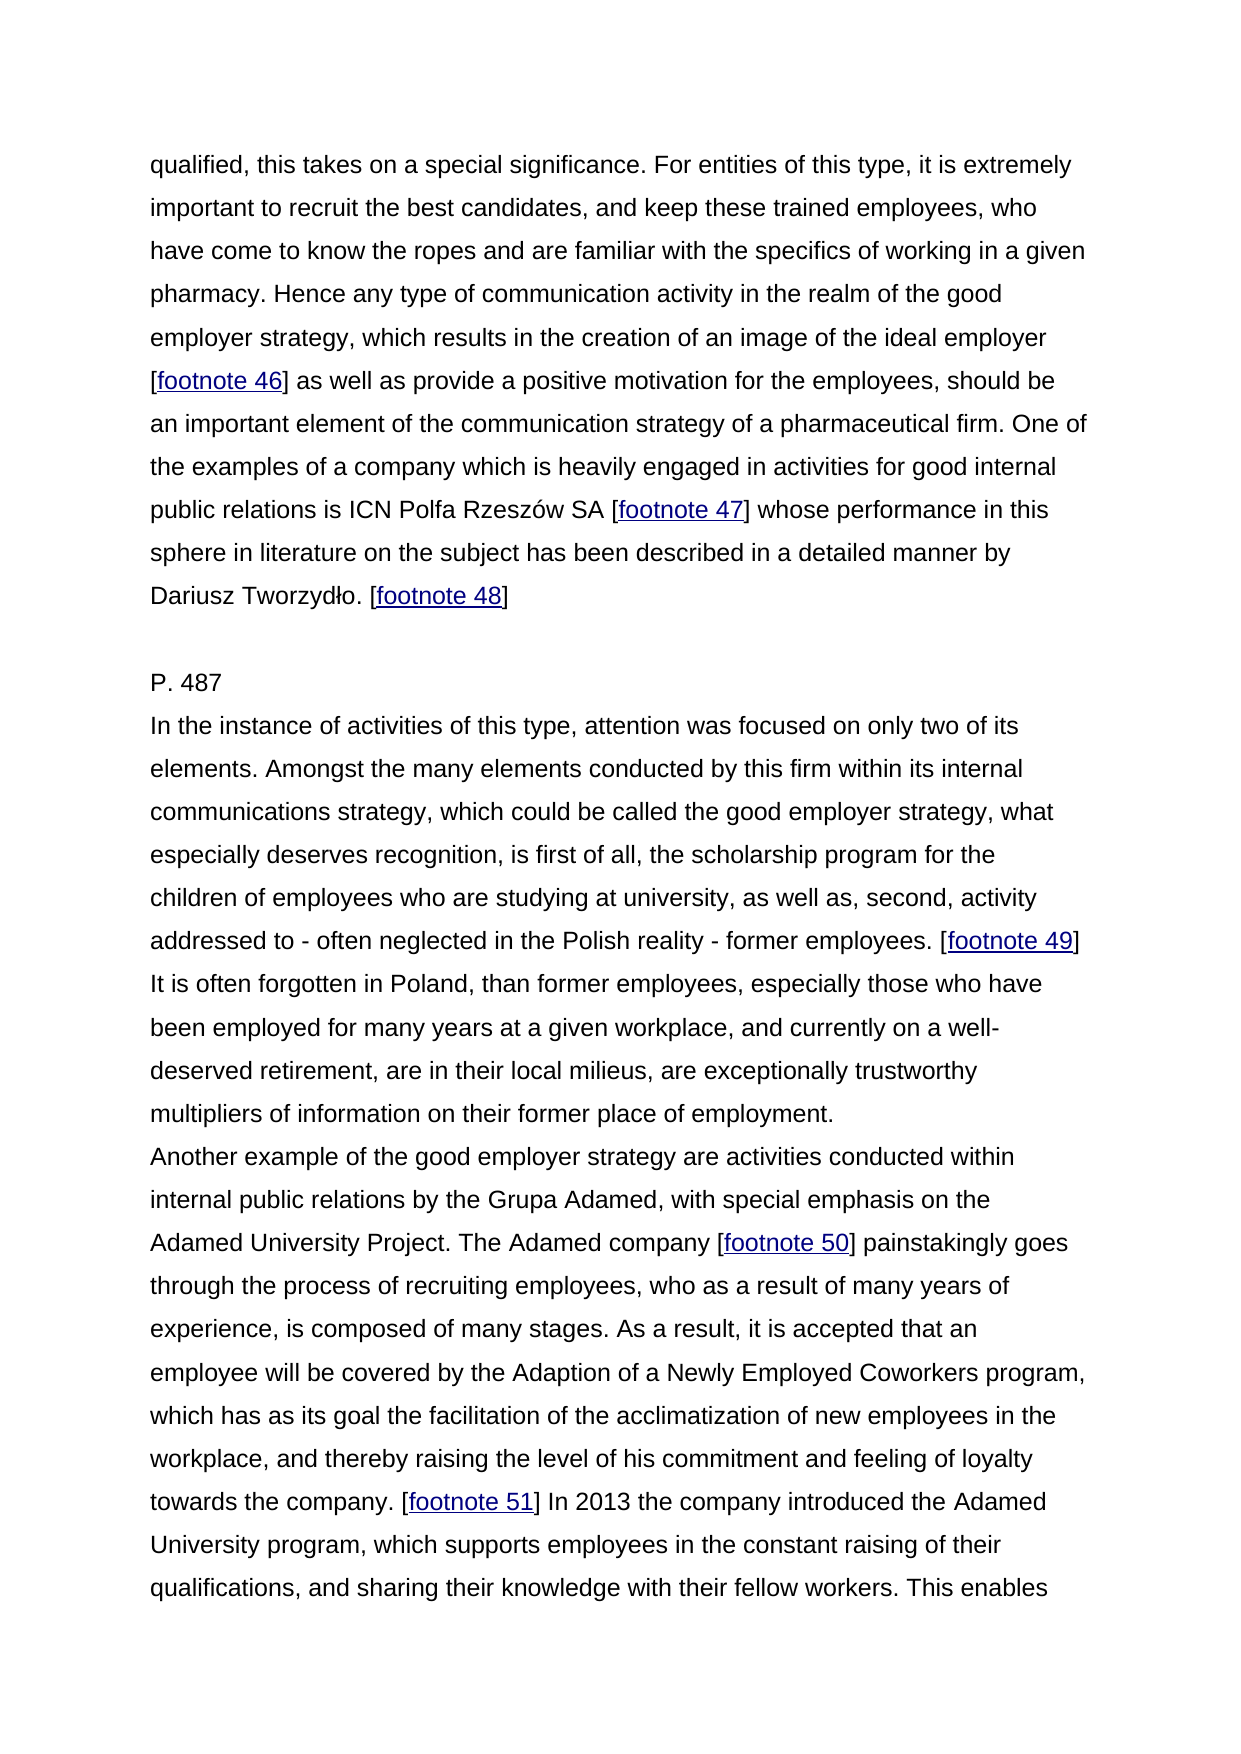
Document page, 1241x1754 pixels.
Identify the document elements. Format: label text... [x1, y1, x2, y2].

text P. 487 [150, 667, 1090, 696]
text Another example of the good employer strategy are activities conducted within internal public relations by the Grupa Adamed, with special emphasis on the Adamed University Project. The Adamed company [footnote 50] painstakingly goes through the process of recruiting employees, who as a result of many years of experience, is composed of many stages. As a result, it is accepted that an employee will be covered by the Adaption of a Newly Employed Coworkers program, which has as its goal the facilitation of the acclimatization of new employees in the workplace, and thereby raising the level of his commitment and feeling of loyalty towards the company. [footnote 51] In 2013 the company introduced the Adamed University program, which supports employees in the constant raising of their qualifications, and sharing their knowledge with their fellow workers. This enables [150, 1142, 1090, 1602]
text In the instance of activities of this type, attention was focused on only two of its elements. Amongst the many elements conducted by this firm within its internal communications strategy, which could be called the good employer strategy, what especially deserves recognition, is first of all, the scholarship program for the children of employees who are studying at university, as well as, second, activity addressed to - often neglected in the Polish reality - former employees. [footnote 49] It is often forgotten in Poland, than former employees, especially those who have been employed for many years at a given workplace, and currently on a well-deserved retirement, are in their local milieus, are exceptionally trustworthy multipliers of information on their former place of employment. [150, 711, 1090, 1127]
text qualified, this takes on a special significance. For entities of this type, it is extremely important to recruit the best candidates, and keep these trained employees, who have come to know the ropes and are familiar with the specifics of working in a given pharmacy. Hence any type of communication activity in the realm of the good employer strategy, which results in the creation of an image of the ideal employer [footnote 46] as well as provide a positive motivation for the employees, should be an important element of the communication strategy of a pharmaceutical firm. One of the examples of a company which is heavily engaged in activities for good internal public relations is ICN Polfa Rzeszów SA [footnote 47] whose performance in this sphere in literature on the subject has been described in a detailed manner by Dariusz Tworzydło. [footnote 48] [150, 150, 1090, 610]
